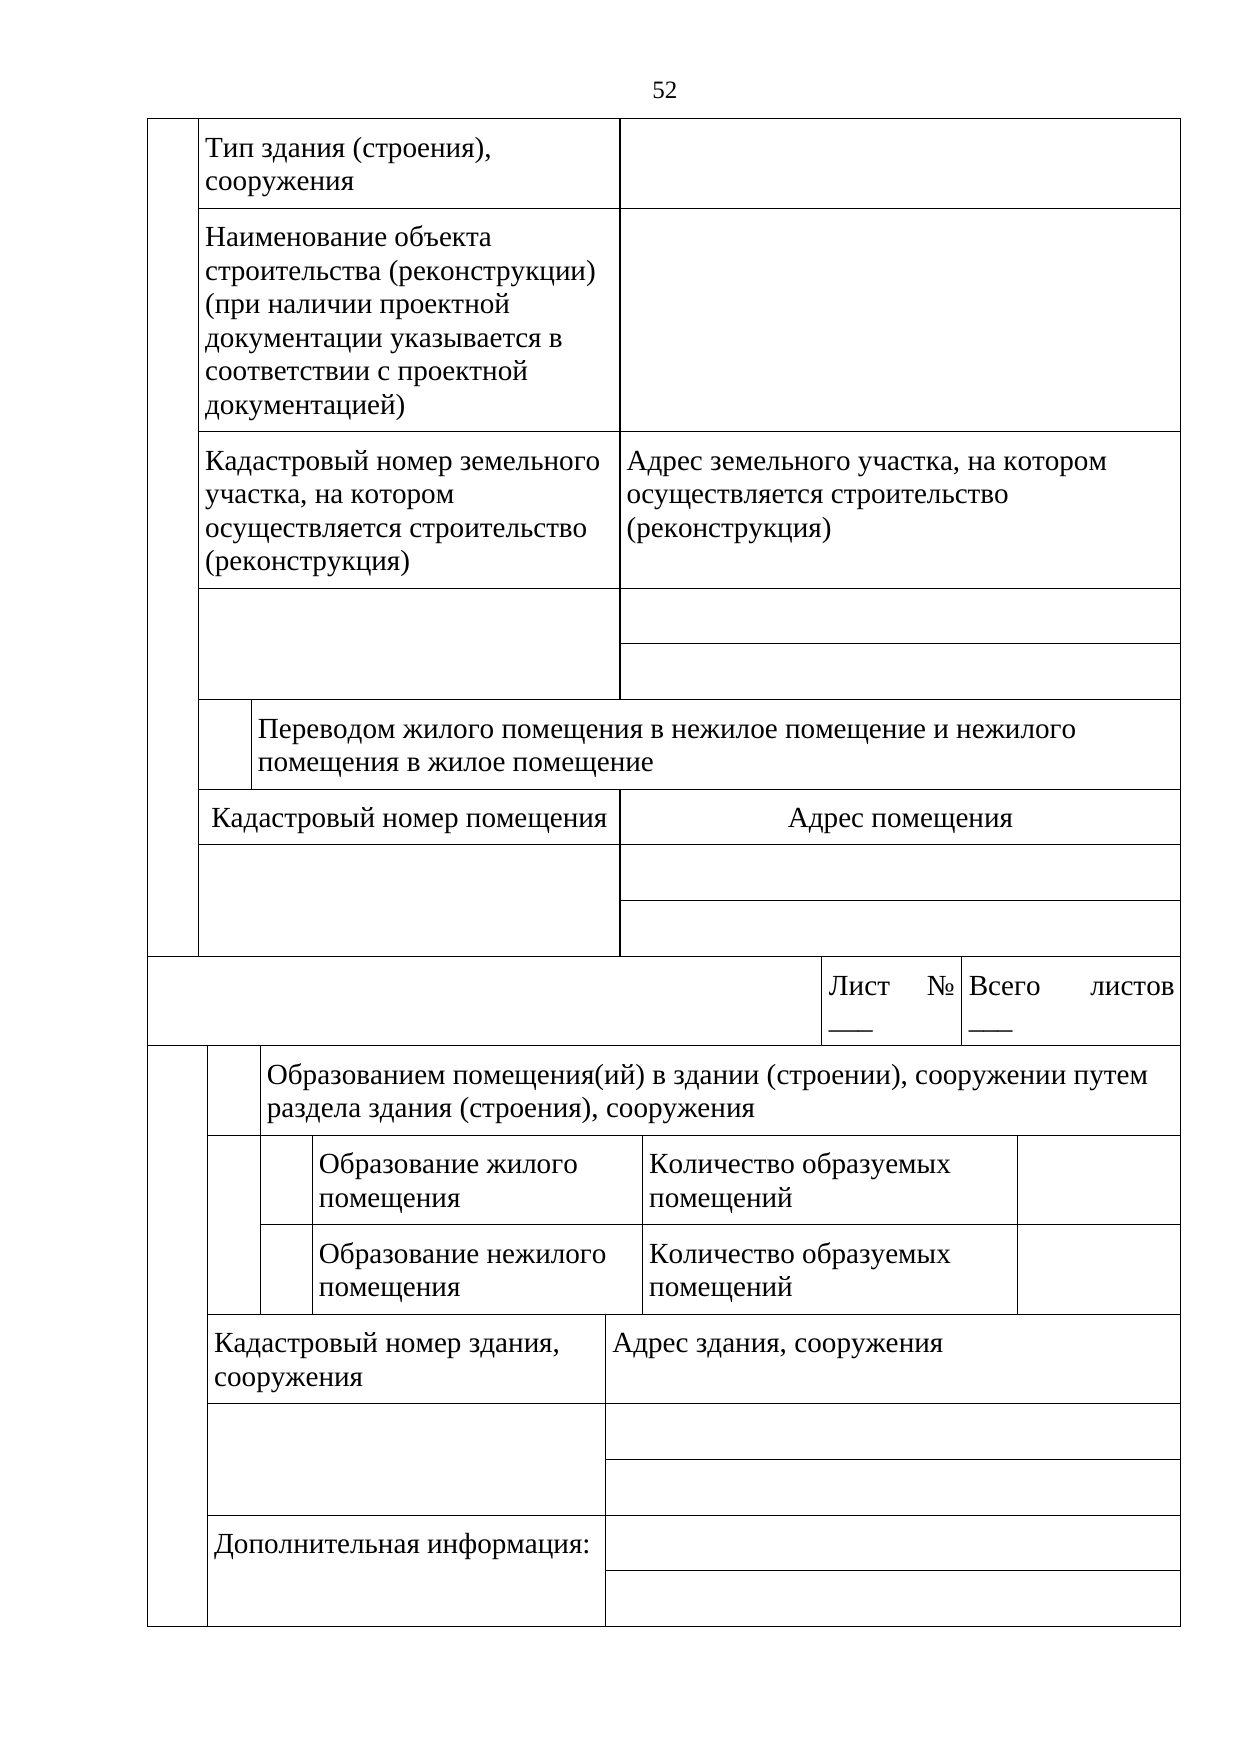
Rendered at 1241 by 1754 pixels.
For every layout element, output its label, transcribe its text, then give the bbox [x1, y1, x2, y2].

table_cell Образование нежилого помещения [313, 1225, 642, 1313]
table_cell Адрес земельного участка, на котором осуществляется строительство (реконструкция) [621, 432, 1180, 587]
table_cell [208, 1046, 260, 1135]
table_cell [199, 845, 619, 900]
table_cell Кадастровый номер помещения [199, 790, 619, 844]
table_cell Кадастровый номер здания, сооружения [208, 1315, 605, 1403]
table_cell [621, 119, 1180, 207]
table_cell [199, 900, 619, 956]
table_cell [148, 957, 821, 1045]
table_cell [1018, 1225, 1180, 1313]
table_cell Наименование объекта строительства (реконструкции) (при наличии проектной документации указывается в соответствии с проектной документацией) [199, 209, 619, 431]
table_cell [606, 1516, 1180, 1570]
table_cell Количество образуемых помещений [643, 1225, 1017, 1313]
table_cell [208, 1459, 605, 1514]
table_cell [621, 845, 1180, 900]
table_cell [208, 1404, 605, 1459]
table_cell Лист № ___ [822, 957, 961, 1045]
table_cell [1018, 1136, 1180, 1224]
table_cell Тип здания (строения), сооружения [199, 119, 619, 207]
table_cell [261, 1225, 312, 1313]
table_cell [606, 1460, 1180, 1514]
table_cell Переводом жилого помещения в нежилое помещение и нежилого помещения в жилое помещение [252, 700, 1180, 788]
table_cell [606, 1571, 1180, 1626]
table_cell [208, 1136, 260, 1313]
table_cell Адрес здания, сооружения [606, 1315, 1180, 1403]
table_cell [148, 1046, 207, 1626]
table_cell [621, 589, 1180, 643]
table_cell Образование жилого помещения [313, 1136, 642, 1224]
table_cell [199, 589, 619, 699]
table_cell [621, 209, 1180, 431]
table_cell Адрес помещения [621, 790, 1180, 844]
table_cell [199, 700, 251, 788]
table_cell [621, 901, 1180, 956]
table_cell Дополнительная информация: [208, 1516, 605, 1626]
table_cell Образованием помещения(ий) в здании (строении), сооружении путем раздела здания (строения), сооружения [261, 1046, 1180, 1135]
table_cell [606, 1404, 1180, 1459]
table_cell Всего листов ___ [962, 957, 1180, 1045]
table_cell [148, 119, 198, 956]
table_cell Кадастровый номер земельного участка, на котором осуществляется строительство (реконструкция) [199, 432, 619, 587]
table_cell Количество образуемых помещений [643, 1136, 1017, 1224]
table_cell [621, 644, 1180, 699]
table_cell [261, 1136, 312, 1224]
